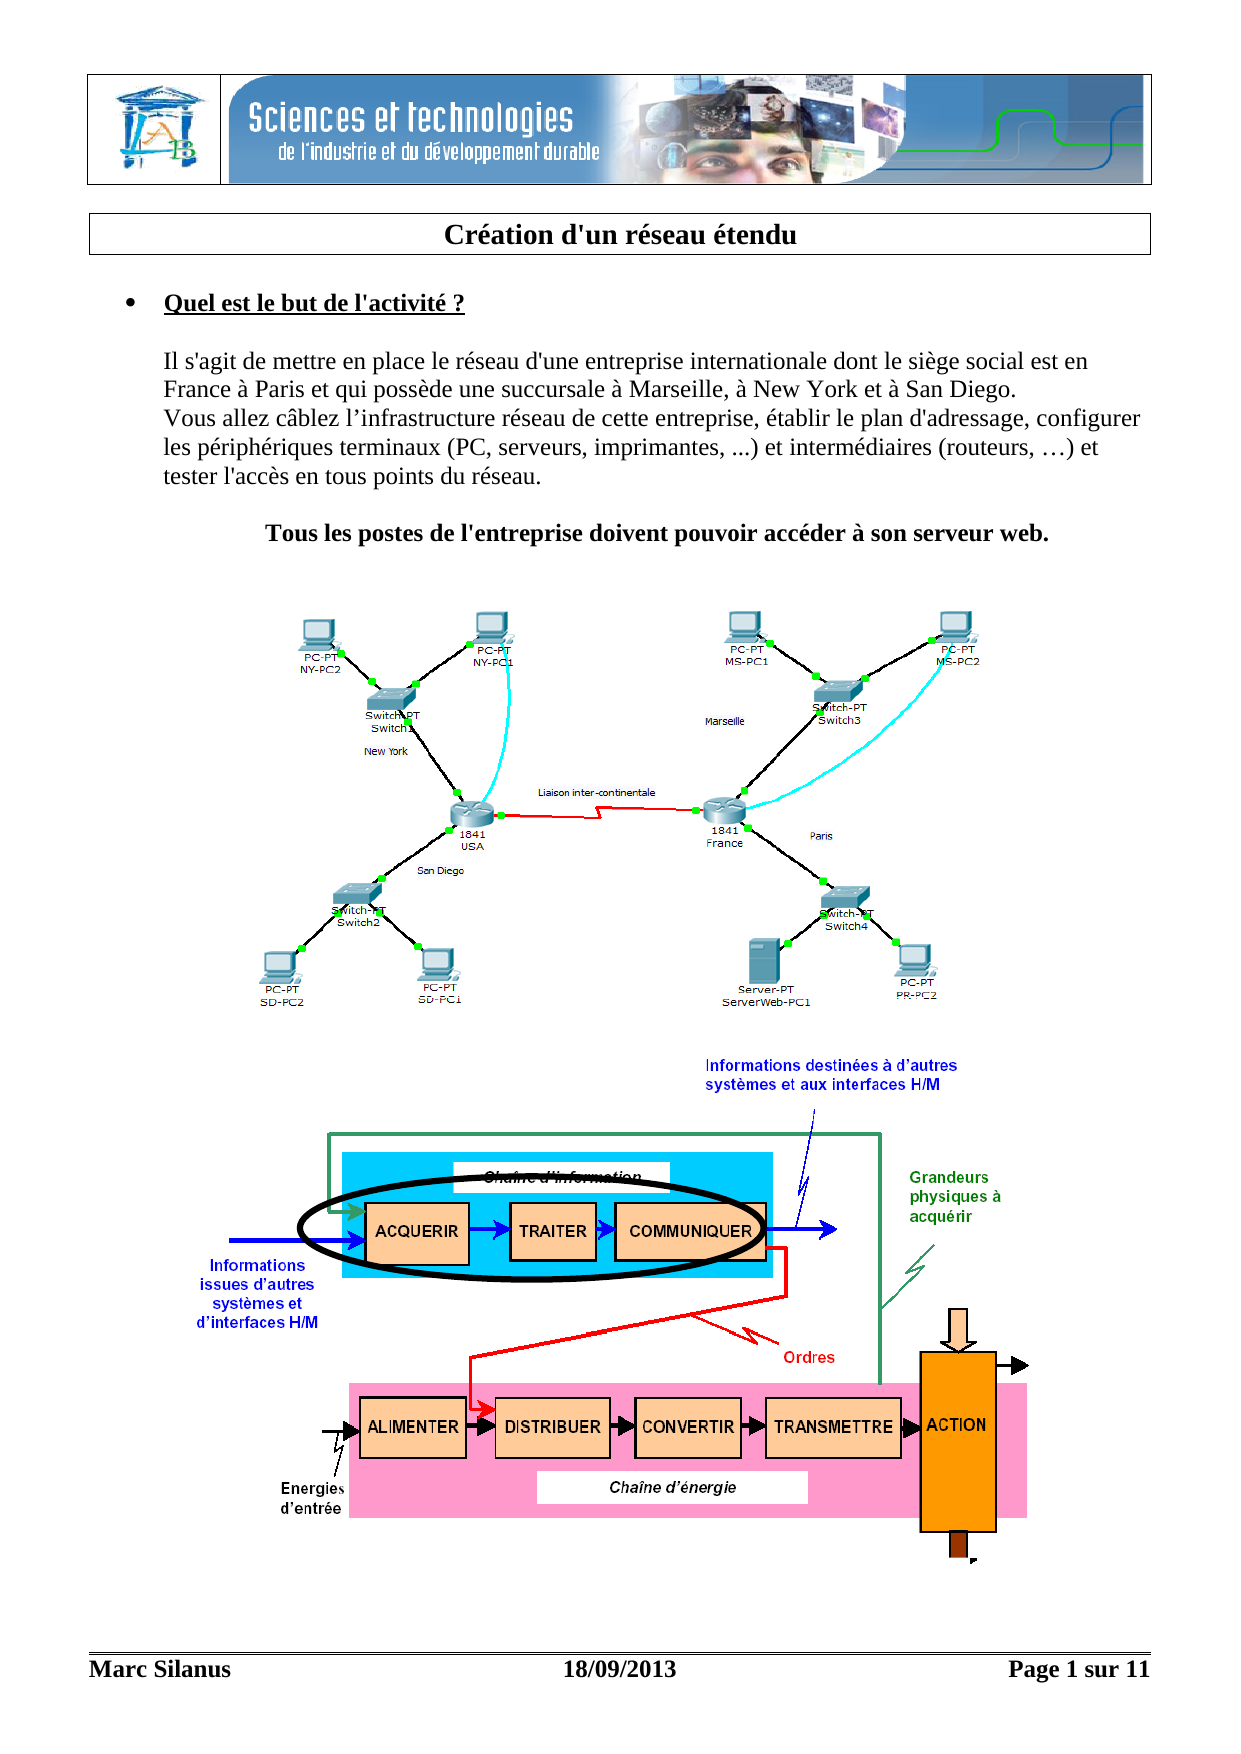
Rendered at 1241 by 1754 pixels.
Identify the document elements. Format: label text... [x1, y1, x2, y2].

picture [228, 75, 1144, 184]
text Il s'agit de mettre en place le réseau d'une entreprise internationale dont le siège social est en France à Paris et qui possède une succursale à Marseille, à New York et à San Diego. [163, 346, 1151, 403]
picture [254, 604, 986, 1015]
picture [137, 1052, 1110, 1616]
list Quel est le but de l'activité ? [126, 288, 1151, 317]
text Tous les postes de l'entreprise doivent pouvoir accéder à son serveur web. [163, 518, 1151, 547]
text Création d'un réseau étendu [90, 214, 1150, 254]
text Vous allez câblez l’infrastructure réseau de cette entreprise, établir le plan d'adressage, configurer les périphériques terminaux (PC, serveurs, imprimantes, ...) et intermédiaires (routeurs, …) et tester l'accès en tous points du réseau. [163, 403, 1151, 489]
